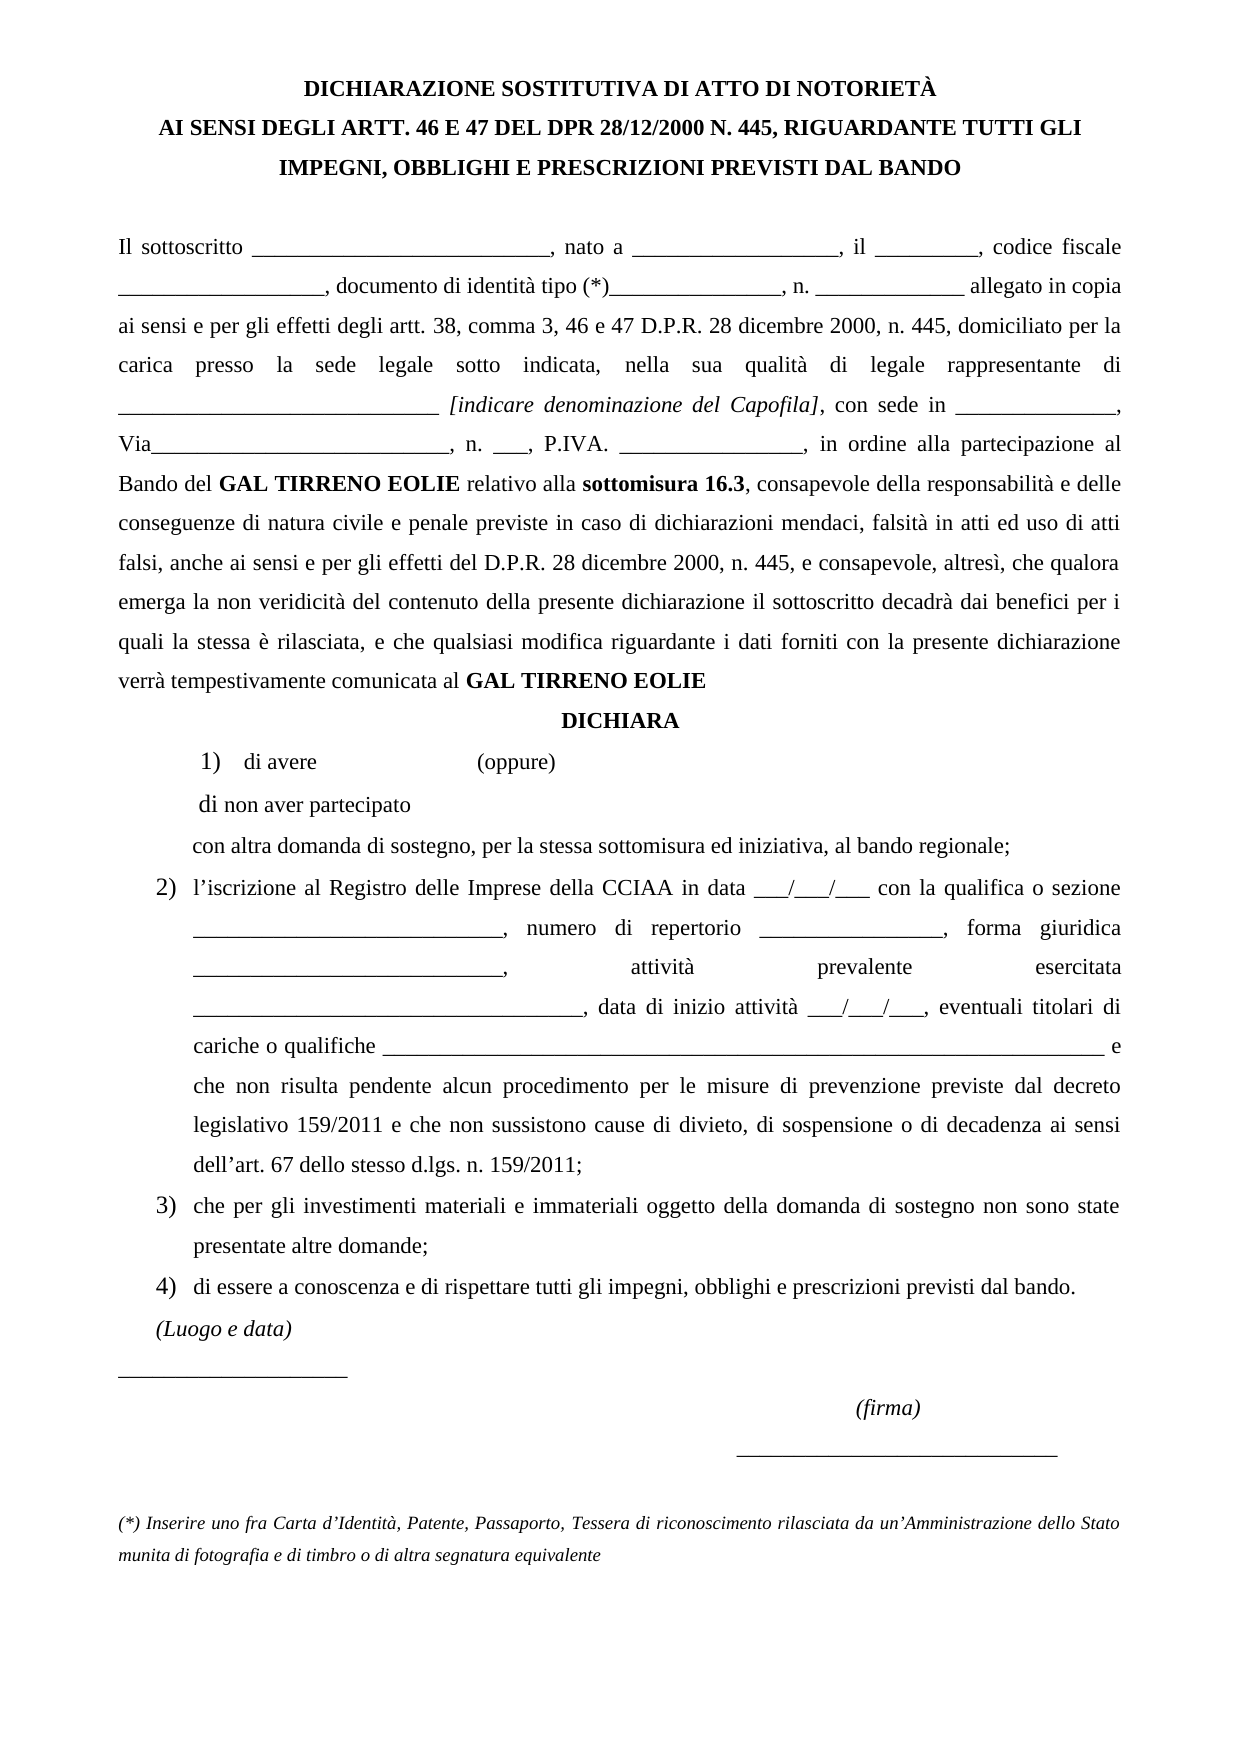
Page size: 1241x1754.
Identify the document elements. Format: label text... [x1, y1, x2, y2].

text DICHIARAZIONE SOSTITUTIVA DI ATTO DI NOTORIETÀ [118, 75, 1122, 101]
list di avere (oppure) [200, 746, 1122, 775]
text di non aver partecipato [192, 789, 1122, 818]
text Il sottoscritto __________________________, nato a __________________, il _________, codice fiscale __________________, documento di identità tipo (*)_______________, n. _____________ allegato in copia ai sensi e per gli effetti degli artt. 38, comma 3, 46 e 47 D.P.R. 28 dicembre 2000, n. 445, domiciliato per la carica presso la sede legale sotto indicata, nella sua qualità di legale rappresentante di ____________________________ [indicare denominazione del Capofila], con sede in ______________, Via__________________________, n. ___, P.IVA. ________________, in ordine alla partecipazione al Bando del GAL TIRRENO EOLIE relativo alla sottomisura 16.3, consapevole della responsabilità e delle conseguenze di natura civile e penale previste in caso di dichiarazioni mendaci, falsità in atti ed uso di atti falsi, anche ai sensi e per gli effetti del D.P.R. 28 dicembre 2000, n. 445, e consapevole, altresì, che qualora emerga la non veridicità del contenuto della presente dichiarazione il sottoscritto decadrà dai benefici per i quali la stessa è rilasciata, e che qualsiasi modifica riguardante i dati forniti con la presente dichiarazione verrà tempestivamente comunicata al GAL TIRRENO EOLIE [118, 233, 1122, 693]
subtitle DICHIARA [118, 707, 1122, 733]
text (Luogo e data) [118, 1314, 1122, 1341]
text (firma) [782, 1393, 1122, 1420]
list di essere a conoscenza e di rispettare tutti gli impegni, obblighi e prescrizioni previsti dal bando. [156, 1271, 1122, 1300]
list l’iscrizione al Registro delle Imprese della CCIAA in data ___/___/___ con la qualifica o sezione ___________________________, numero di repertorio ________________, forma giuridica ___________________________, attività prevalente esercitata __________________________________, data di inizio attività ___/___/___, eventuali titolari di cariche o qualifiche _______________________________________________________________ e che non risulta pendente alcun procedimento per le misure di prevenzione previste dal decreto legislativo 159/2011 e che non sussistono cause di divieto, di sospensione o di decadenza ai sensi dell’art. 67 dello stesso d.lgs. n. 159/2011; [156, 872, 1122, 1177]
text AI SENSI DEGLI ARTT. 46 E 47 DEL DPR 28/12/2000 N. 445, RIGUARDANTE TUTTI GLI IMPEGNI, OBBLIGHI E PRESCRIZIONI PREVISTI DAL BANDO [118, 114, 1122, 180]
text ____________________________ [708, 1433, 1122, 1459]
text con altra domanda di sostegno, per la stessa sottomisura ed iniziativa, al bando regionale; [156, 832, 1122, 859]
text (*) Inserire uno fra Carta d’Identità, Patente, Passaporto, Tessera di riconoscimento rilasciata da un’Amministrazione dello Stato munita di fotografia e di timbro o di altra segnatura equivalente [118, 1512, 1122, 1566]
text ____________________ [118, 1354, 1122, 1380]
list che per gli investimenti materiali e immateriali oggetto della domanda di sostegno non sono state presentate altre domande; [156, 1190, 1122, 1258]
